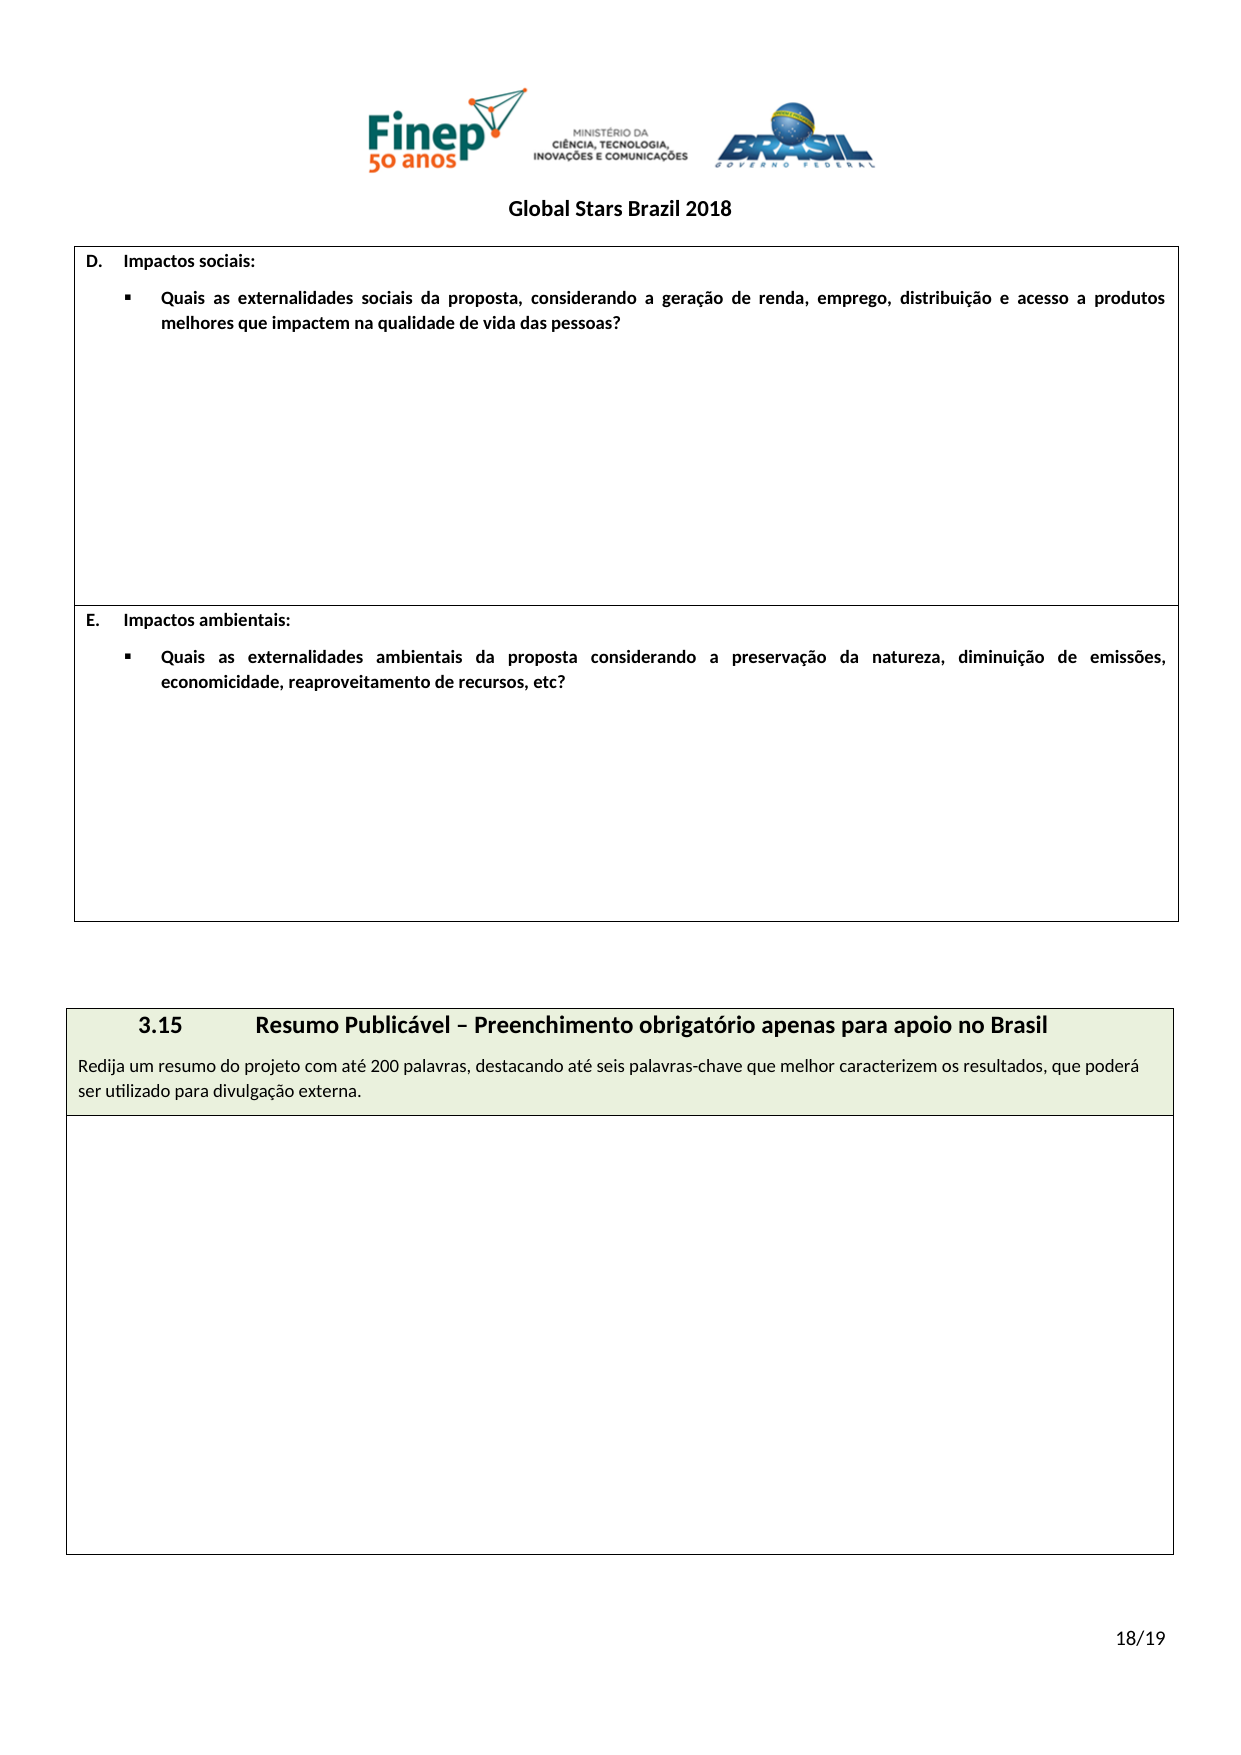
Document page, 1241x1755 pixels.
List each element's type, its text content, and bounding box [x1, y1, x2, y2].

table_header Resumo Publicável – Preenchimento obrigatório apenas para apoio no Brasil Redija um resumo do projeto com até 200 palavras, destacando até seis palavras-chave que melhor caracterizem os resultados, que poderá ser utilizado para divulgação externa. [67, 1009, 1173, 1115]
table_cell [67, 1116, 1173, 1554]
table_cell Impactos ambientais: Quais as externalidades ambientais da proposta considerando a preservação da natureza, diminuição de emissões, economicidade, reaproveitamento de recursos, etc? [75, 606, 1178, 921]
table_cell Impactos sociais: Quais as externalidades sociais da proposta, considerando a geração de renda, emprego, distribuição e acesso a produtos melhores que impactem na qualidade de vida das pessoas? [75, 247, 1178, 605]
